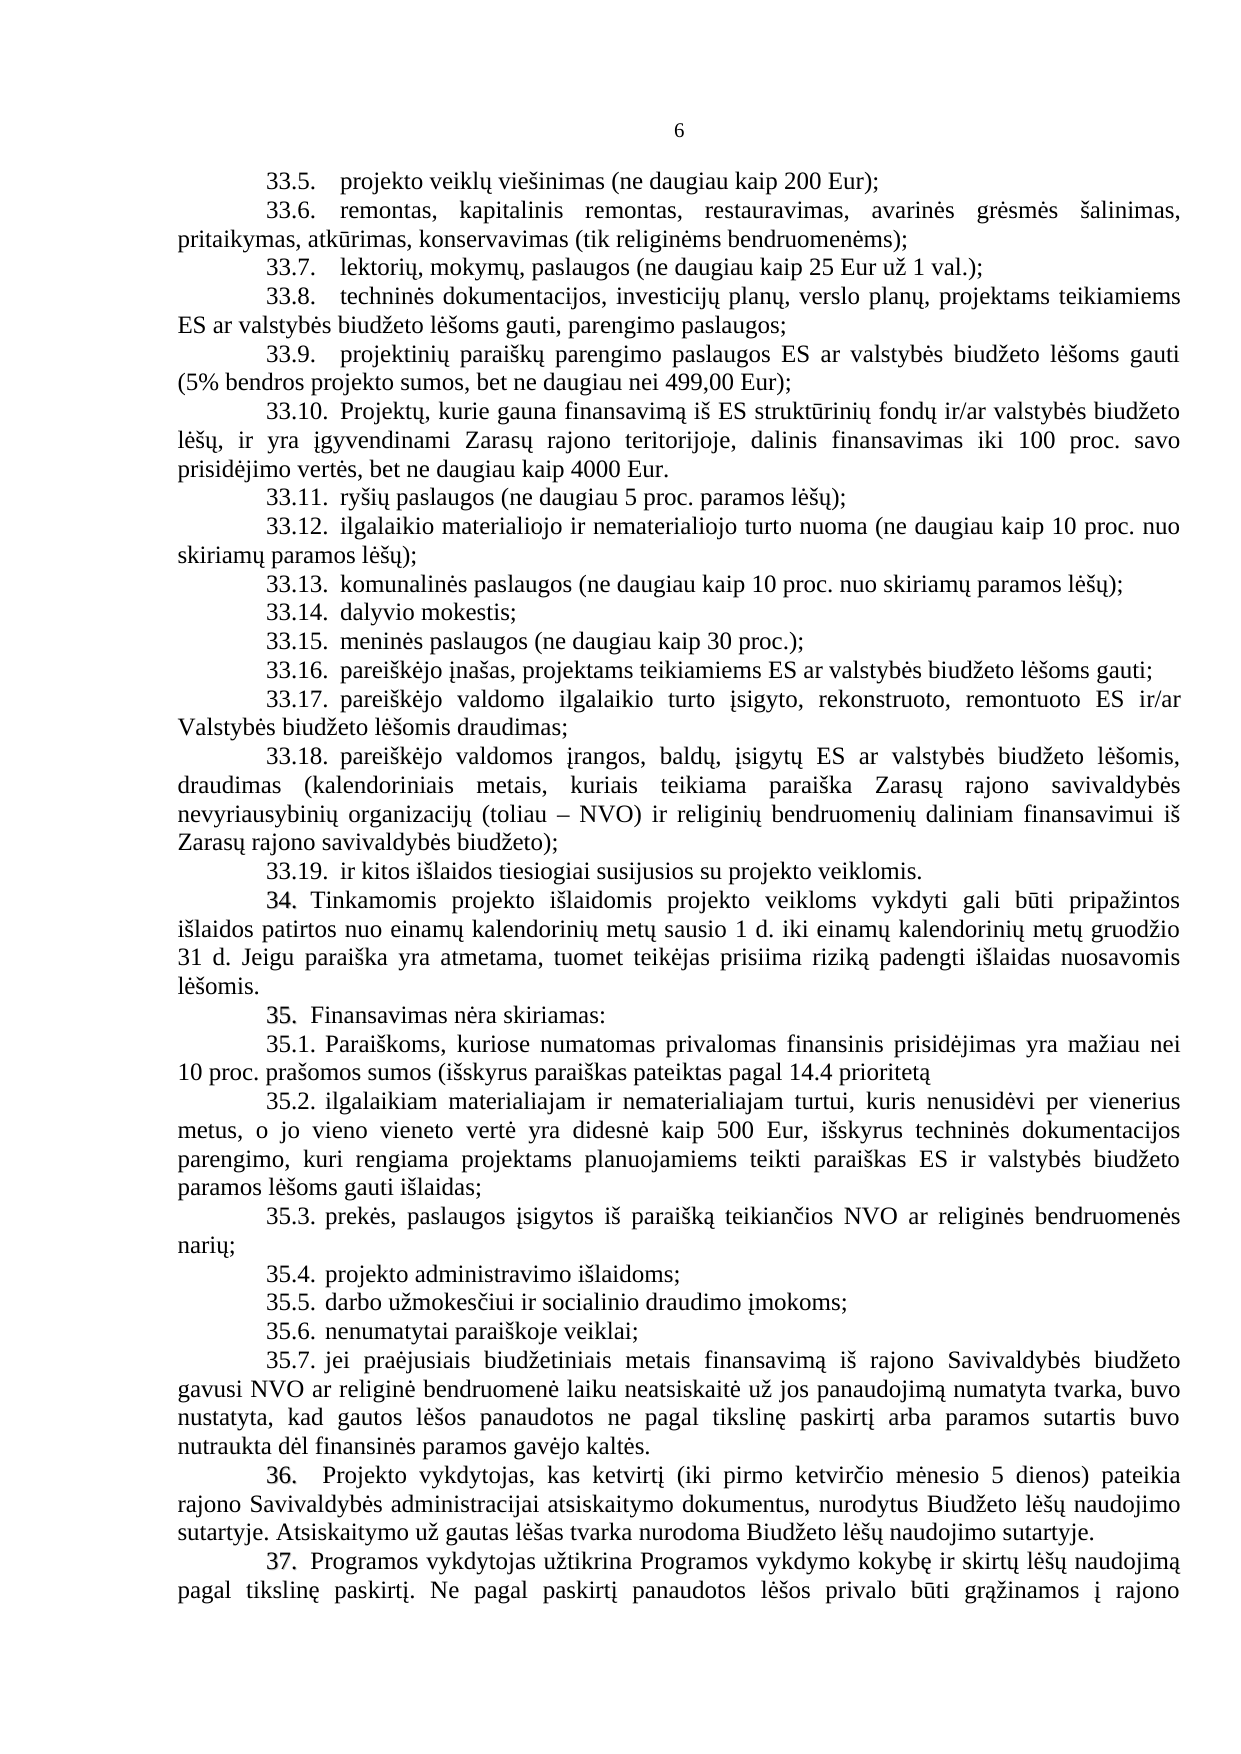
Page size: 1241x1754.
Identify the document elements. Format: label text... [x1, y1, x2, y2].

text 33.13. komunalinės paslaugos (ne daugiau kaip 10 proc. nuo skiriamų paramos lėšų); [177, 569, 1181, 597]
text 35.1. Paraiškoms, kuriose numatomas privalomas finansinis prisidėjimas yra mažiau nei 10 proc. prašomos sumos (išskyrus paraiškas pateiktas pagal 14.4 prioritetą [177, 1029, 1181, 1086]
text 36. Projekto vykdytojas, kas ketvirtį (iki pirmo ketvirčio mėnesio 5 dienos) pateikia rajono Savivaldybės administracijai atsiskaitymo dokumentus, nurodytus Biudžeto lėšų naudojimo sutartyje. Atsiskaitymo už gautas lėšas tvarka nurodoma Biudžeto lėšų naudojimo sutartyje. [177, 1460, 1181, 1546]
text 33.16. pareiškėjo įnašas, projektams teikiamiems ES ar valstybės biudžeto lėšoms gauti; [177, 655, 1181, 684]
text 33.9. projektinių paraiškų parengimo paslaugos ES ar valstybės biudžeto lėšoms gauti (5% bendros projekto sumos, bet ne daugiau nei 499,00 Eur); [177, 339, 1181, 396]
text 33.15. meninės paslaugos (ne daugiau kaip 30 proc.); [177, 626, 1181, 655]
text 35.5. darbo užmokesčiui ir socialinio draudimo įmokoms; [177, 1287, 1181, 1316]
text 33.6. remontas, kapitalinis remontas, restauravimas, avarinės grėsmės šalinimas, pritaikymas, atkūrimas, konservavimas (tik religinėms bendruomenėms); [177, 195, 1181, 252]
text 33.5. projekto veiklų viešinimas (ne daugiau kaip 200 Eur); [177, 166, 1181, 195]
text 33.11. ryšių paslaugos (ne daugiau 5 proc. paramos lėšų); [177, 482, 1181, 511]
text 33.18. pareiškėjo valdomos įrangos, baldų, įsigytų ES ar valstybės biudžeto lėšomis, draudimas (kalendoriniais metais, kuriais teikiama paraiška Zarasų rajono savivaldybės nevyriausybinių organizacijų (toliau – NVO) ir religinių bendruomenių daliniam finansavimui iš Zarasų rajono savivaldybės biudžeto); [177, 741, 1181, 856]
text 37. Programos vykdytojas užtikrina Programos vykdymo kokybę ir skirtų lėšų naudojimą pagal tikslinę paskirtį. Ne pagal paskirtį panaudotos lėšos privalo būti grąžinamos į rajono [177, 1546, 1181, 1604]
text 33.12. ilgalaikio materialiojo ir nematerialiojo turto nuoma (ne daugiau kaip 10 proc. nuo skiriamų paramos lėšų); [177, 511, 1181, 569]
text 33.7. lektorių, mokymų, paslaugos (ne daugiau kaip 25 Eur už 1 val.); [177, 252, 1181, 281]
text 35.4. projekto administravimo išlaidoms; [177, 1259, 1181, 1287]
text 33.8. techninės dokumentacijos, investicijų planų, verslo planų, projektams teikiamiems ES ar valstybės biudžeto lėšoms gauti, parengimo paslaugos; [177, 281, 1181, 339]
text 33.10. Projektų, kurie gauna finansavimą iš ES struktūrinių fondų ir/ar valstybės biudžeto lėšų, ir yra įgyvendinami Zarasų rajono teritorijoje, dalinis finansavimas iki 100 proc. savo prisidėjimo vertės, bet ne daugiau kaip 4000 Eur. [177, 396, 1181, 482]
text 33.19. ir kitos išlaidos tiesiogiai susijusios su projekto veiklomis. [177, 856, 1181, 885]
text 35.3. prekės, paslaugos įsigytos iš paraišką teikiančios NVO ar religinės bendruomenės narių; [177, 1201, 1181, 1259]
text 34. Tinkamomis projekto išlaidomis projekto veikloms vykdyti gali būti pripažintos išlaidos patirtos nuo einamų kalendorinių metų sausio 1 d. iki einamų kalendorinių metų gruodžio 31 d. Jeigu paraiška yra atmetama, tuomet teikėjas prisiima riziką padengti išlaidas nuosavomis lėšomis. [177, 885, 1181, 1000]
text 35. Finansavimas nėra skiriamas: [177, 1000, 1181, 1029]
text 35.7. jei praėjusiais biudžetiniais metais finansavimą iš rajono Savivaldybės biudžeto gavusi NVO ar religinė bendruomenė laiku neatsiskaitė už jos panaudojimą numatyta tvarka, buvo nustatyta, kad gautos lėšos panaudotos ne pagal tikslinę paskirtį arba paramos sutartis buvo nutraukta dėl finansinės paramos gavėjo kaltės. [177, 1345, 1181, 1460]
text 35.6. nenumatytai paraiškoje veiklai; [177, 1316, 1181, 1345]
text 33.17. pareiškėjo valdomo ilgalaikio turto įsigyto, rekonstruoto, remontuoto ES ir/ar Valstybės biudžeto lėšomis draudimas; [177, 684, 1181, 741]
text 33.14. dalyvio mokestis; [177, 597, 1181, 626]
text 35.2. ilgalaikiam materialiajam ir nematerialiajam turtui, kuris nenusidėvi per vienerius metus, o jo vieno vieneto vertė yra didesnė kaip 500 Eur, išskyrus techninės dokumentacijos parengimo, kuri rengiama projektams planuojamiems teikti paraiškas ES ir valstybės biudžeto paramos lėšoms gauti išlaidas; [177, 1086, 1181, 1201]
